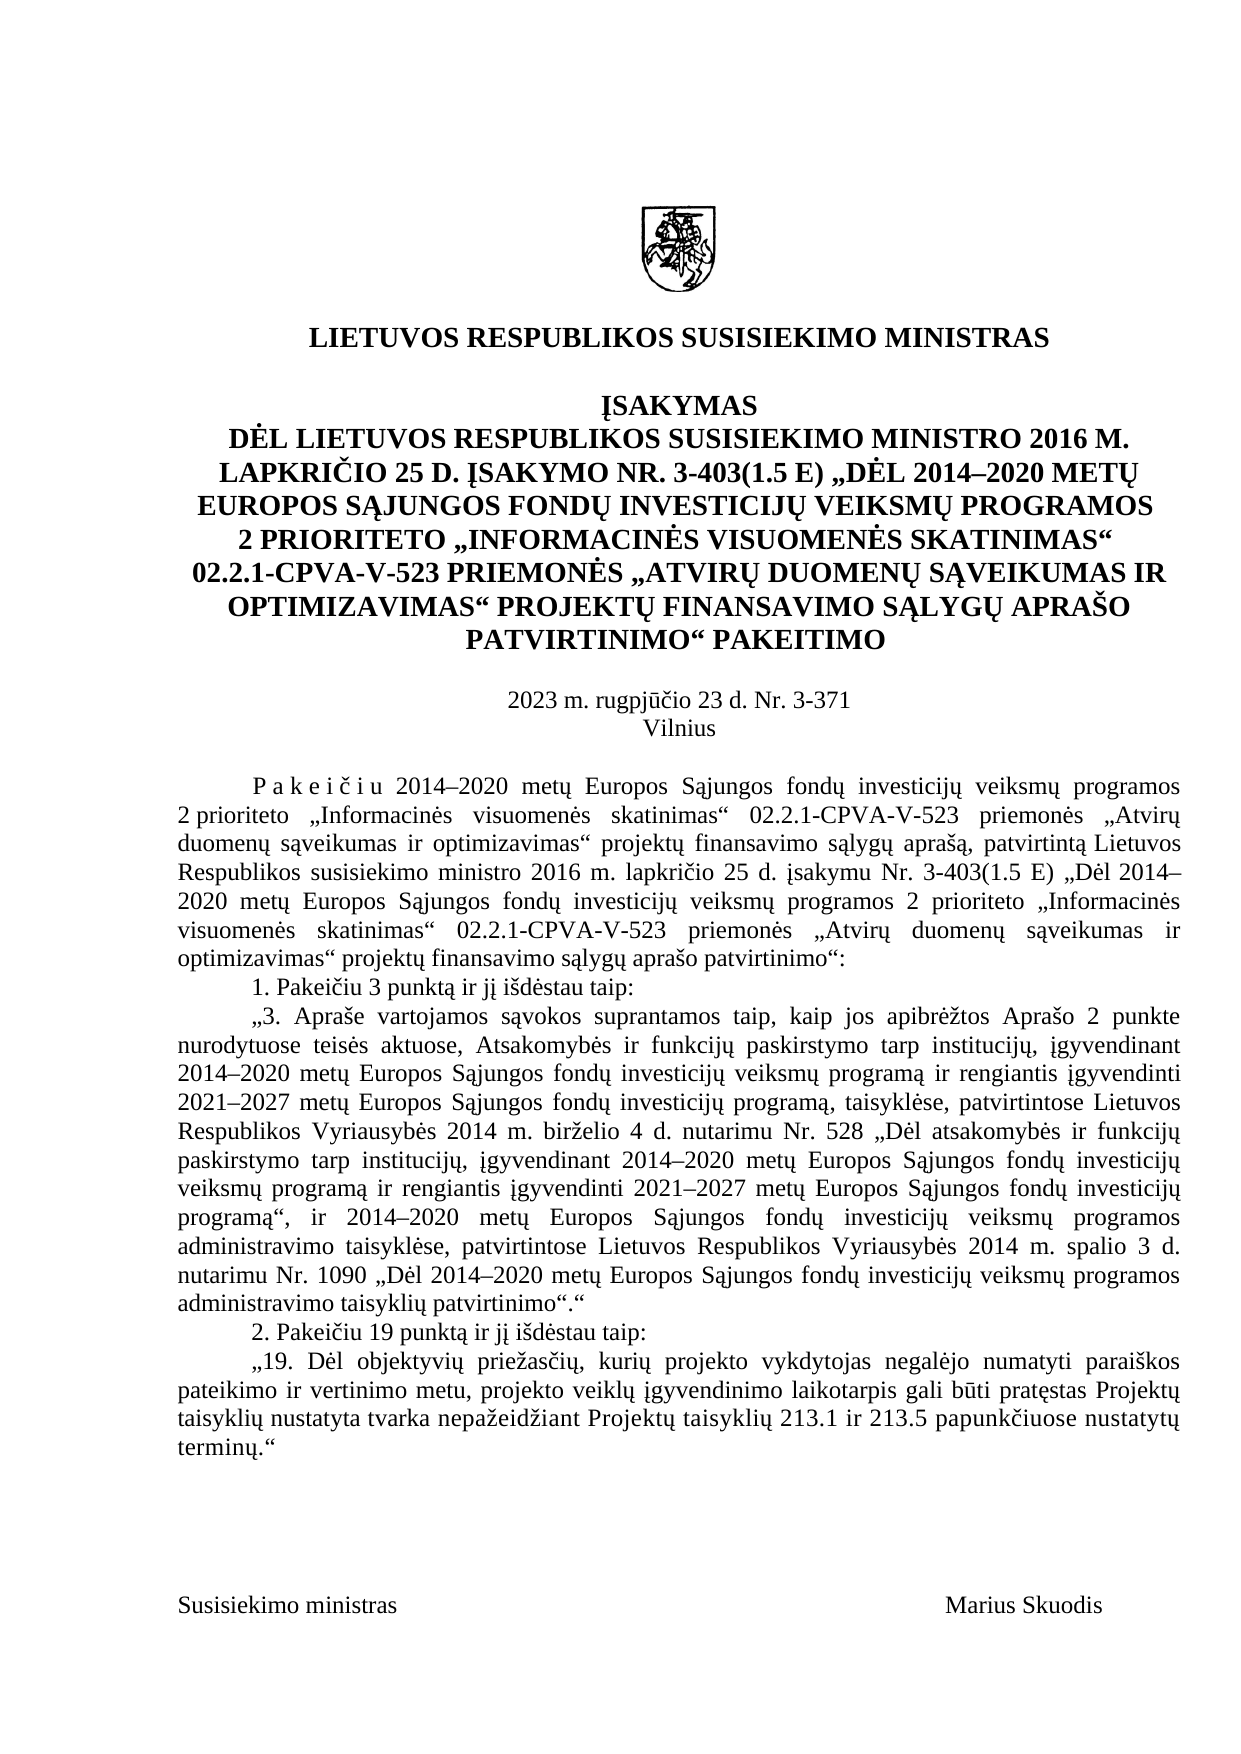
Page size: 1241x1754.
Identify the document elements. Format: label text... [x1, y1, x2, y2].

text „19. Dėl objektyvių priežasčių, kurių projekto vykdytojas negalėjo numatyti paraiškos pateikimo ir vertinimo metu, projekto veiklų įgyvendinimo laikotarpis gali būti pratęstas Projektų taisyklių nustatyta tvarka nepažeidžiant Projektų taisyklių 213.1 ir 213.5 papunkčiuose nustatytų terminų.“ [177, 1346, 1181, 1461]
text 2023 m. rugpjūčio 23 d. Nr. 3-371 [177, 685, 1181, 713]
text 2 PRIORITETO „INFORMACINĖS VISUOMENĖS SKATINIMAS“ [177, 522, 1181, 555]
text „3. Apraše vartojamos sąvokos suprantamos taip, kaip jos apibrėžtos Aprašo 2 punkte nurodytuose teisės aktuose, Atsakomybės ir funkcijų paskirstymo tarp institucijų, įgyvendinant 2014–2020 metų Europos Sąjungos fondų investicijų veiksmų programą ir rengiantis įgyvendinti 2021–2027 metų Europos Sąjungos fondų investicijų programą, taisyklėse, patvirtintose Lietuvos Respublikos Vyriausybės 2014 m. birželio 4 d. nutarimu Nr. 528 „Dėl atsakomybės ir funkcijų paskirstymo tarp institucijų, įgyvendinant 2014–2020 metų Europos Sąjungos fondų investicijų veiksmų programą ir rengiantis įgyvendinti 2021–2027 metų Europos Sąjungos fondų investicijų programą“, ir 2014–2020 metų Europos Sąjungos fondų investicijų veiksmų programos administravimo taisyklėse, patvirtintose Lietuvos Respublikos Vyriausybės 2014 m. spalio 3 d. nutarimu Nr. 1090 „Dėl 2014–2020 metų Europos Sąjungos fondų investicijų veiksmų programos administravimo taisyklių patvirtinimo“.“ [177, 1001, 1181, 1317]
text Vilnius [177, 713, 1181, 742]
text 02.2.1-CPVA-V-523 PRIEMONĖS „ATVIRŲ DUOMENŲ SĄVEIKUMAS IR OPTIMIZAVIMAS“ PROJEKTŲ FINANSAVIMO SĄLYGŲ APRAŠO PATVIRTINIMO“ PAKEITIMO [177, 555, 1181, 656]
text Susisiekimo ministras Marius Skuodis [177, 1590, 1181, 1619]
text 1. Pakeičiu 3 punktą ir jį išdėstau taip: [177, 972, 1181, 1001]
text ĮSAKYMAS [177, 388, 1181, 421]
text 2. Pakeičiu 19 punktą ir jį išdėstau taip: [177, 1317, 1181, 1346]
text DĖL LIETUVOS RESPUBLIKOS SUSISIEKIMO MINISTRO 2016 M. LAPKRIČIO 25 D. ĮSAKYMO NR. 3-403(1.5 E) „DĖL 2014–2020 METŲ EUROPOS SĄJUNGOS FONDŲ INVESTICIJŲ VEIKSMŲ PROGRAMOS [177, 421, 1181, 522]
text P a k e i č i u 2014–2020 metų Europos Sąjungos fondų investicijų veiksmų programos 2 prioriteto „Informacinės visuomenės skatinimas“ 02.2.1-CPVA-V-523 priemonės „Atvirų duomenų sąveikumas ir optimizavimas“ projektų finansavimo sąlygų aprašą, patvirtintą Lietuvos Respublikos susisiekimo ministro 2016 m. lapkričio 25 d. įsakymu Nr. 3-403(1.5 E) „Dėl 2014–2020 metų Europos Sąjungos fondų investicijų veiksmų programos 2 prioriteto „Informacinės visuomenės skatinimas“ 02.2.1-CPVA-V-523 priemonės „Atvirų duomenų sąveikumas ir optimizavimas“ projektų finansavimo sąlygų aprašo patvirtinimo“: [177, 771, 1181, 972]
text LIETUVOS RESPUBLIKOS SUSISIEKIMO MINISTRAS [177, 321, 1181, 354]
